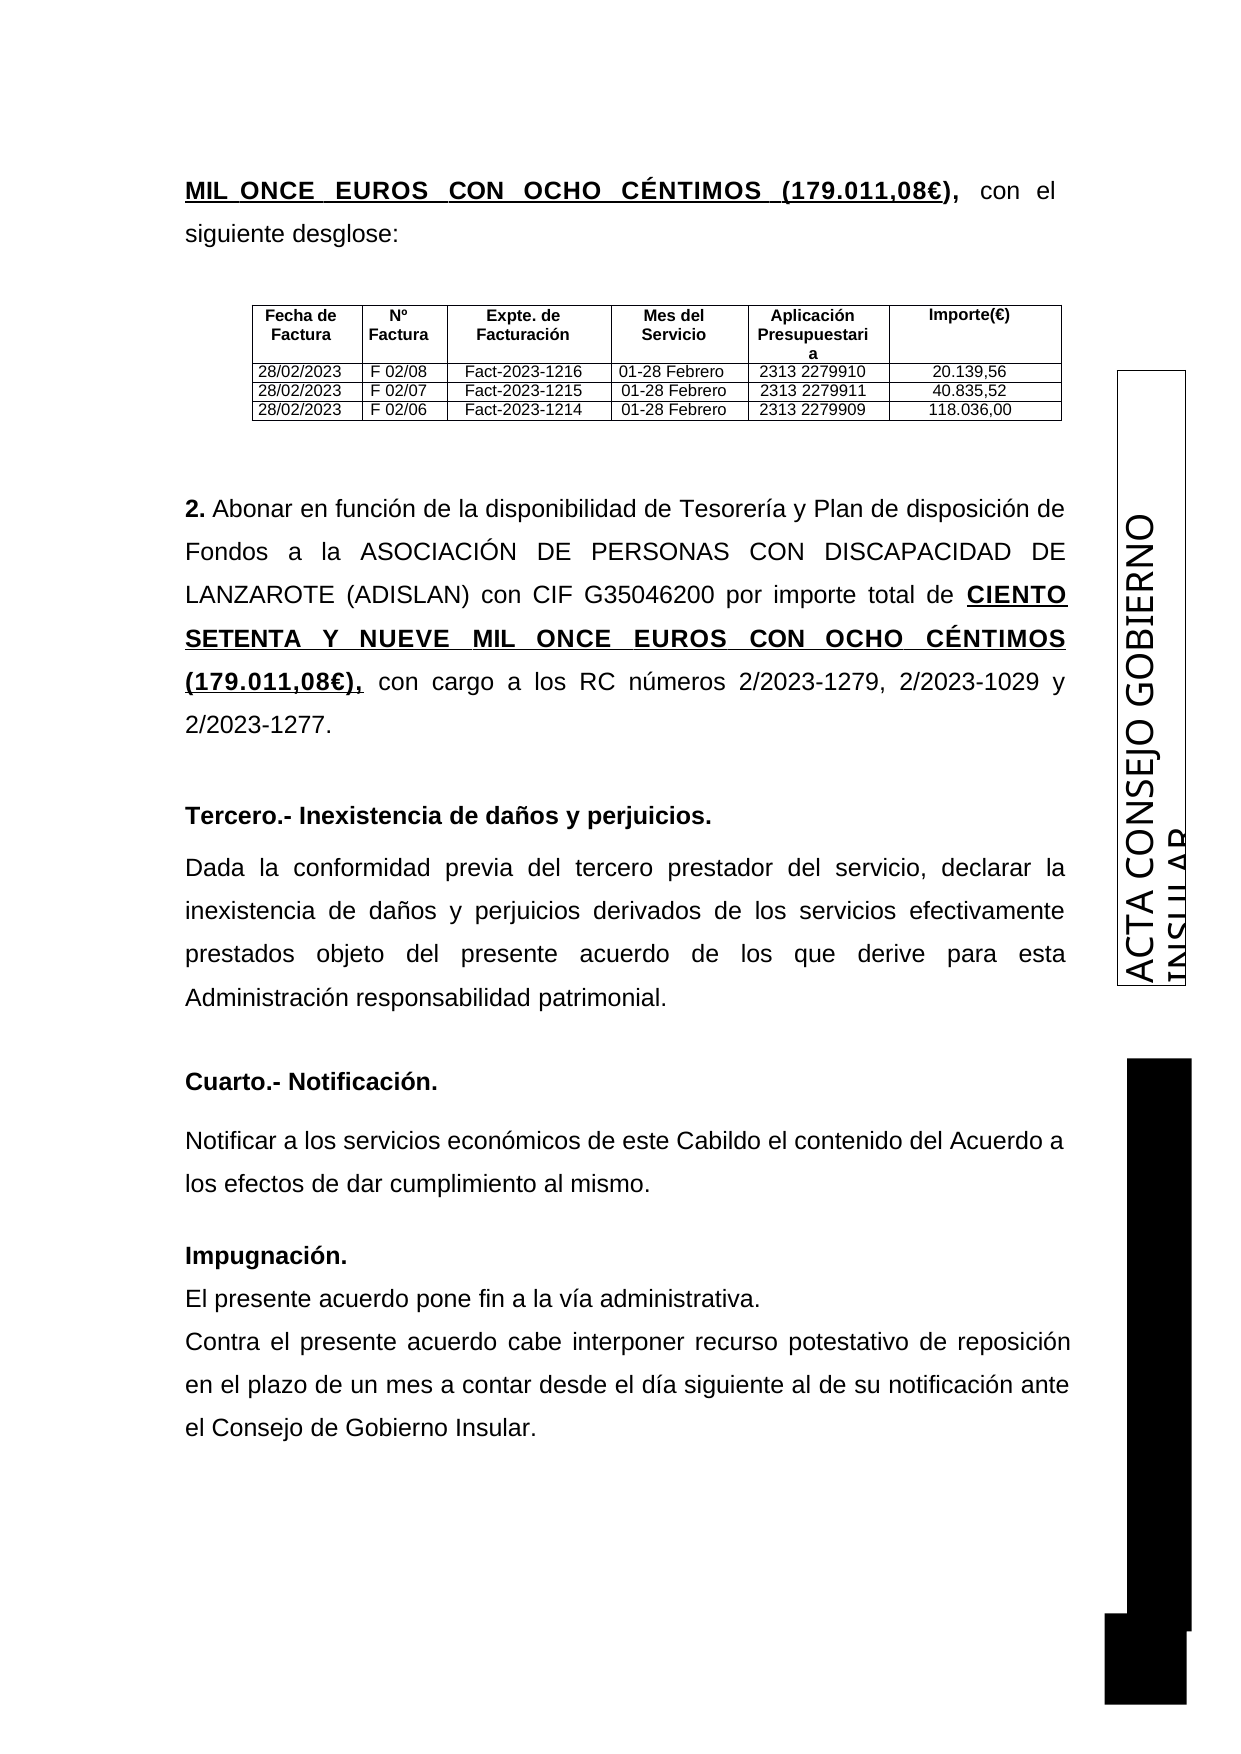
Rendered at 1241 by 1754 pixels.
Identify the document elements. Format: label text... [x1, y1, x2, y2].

list Abonar en función de la disponibilidad de Tesorería y Plan de disposición de Fondos a la ASOCIACIÓN DE PERSONAS CON DISCAPACIDAD DE LANZAROTE (ADISLAN) con CIF G35046200 por importe total de CIENTO SETENTA Y NUEVE MIL ONCE EUROS CON OCHO CÉNTIMOS [185, 494, 1066, 649]
table_header Expte. de Facturación [448, 306, 611, 363]
text Notificar a los servicios económicos de este Cabildo el contenido del Acuerdo a los efectos de dar cumplimiento al mismo. [185, 1126, 1066, 1197]
table_header Nº Factura [363, 306, 447, 363]
text ACTA CONSEJO GOBIERNO INSULAR [1118, 372, 1183, 985]
table_cell 40.835,52 [890, 383, 1061, 401]
table_cell Fact-2023-1215 [448, 383, 611, 401]
subtitle Cuarto.- Notificación. [185, 1067, 1084, 1096]
table_cell 28/02/2023 [253, 383, 362, 401]
subtitle MIL ONCE EUROS CON OCHO CÉNTIMOS (179.011,08€), con el [185, 176, 1084, 205]
list (179.011,08€), con cargo a los RC números 2/2023-1279, 2/2023-1029 y 2/2023-1277. [185, 650, 1066, 739]
table_cell F 02/08 [363, 364, 447, 382]
subtitle Impugnación. [185, 1241, 1084, 1269]
table_header Aplicación Presupuestari a [749, 306, 889, 363]
table_cell 28/02/2023 [253, 402, 362, 420]
table_cell 01-28 Febrero [612, 364, 748, 382]
subtitle Tercero.- Inexistencia de daños y perjuicios. [185, 801, 1084, 829]
table_header Mes del Servicio [612, 306, 748, 363]
table_cell F 02/06 [363, 402, 447, 420]
table_cell F 02/07 [363, 383, 447, 401]
table_cell 2313 2279910 [749, 364, 889, 382]
table_cell 118.036,00 [890, 402, 1061, 420]
table_cell 28/02/2023 [253, 364, 362, 382]
table_header Fecha de Factura [253, 306, 362, 363]
table_cell Fact-2023-1216 [448, 364, 611, 382]
text Dada la conformidad previa del tercero prestador del servicio, declarar la inexistencia de daños y perjuicios derivados de los servicios efectivamente prestados objeto del presente acuerdo de los que derive para esta Administración responsabilidad patrimonial. [185, 853, 1066, 1011]
text siguiente desglose: [185, 219, 1084, 248]
table_cell Fact-2023-1214 [448, 402, 611, 420]
table_cell 2313 2279911 [749, 383, 889, 401]
text Contra el presente acuerdo cabe interponer recurso potestativo de reposición en el plazo de un mes a contar desde el día siguiente al de su notificación ante el Consejo de Gobierno Insular. [185, 1327, 1072, 1442]
table_cell 20.139,56 [890, 364, 1061, 382]
table_cell 01-28 Febrero [612, 402, 748, 420]
table_cell 2313 2279909 [749, 402, 889, 420]
table_header Importe(€) [890, 306, 1061, 363]
text El presente acuerdo pone fin a la vía administrativa. [185, 1284, 1084, 1313]
table_cell 01-28 Febrero [612, 383, 748, 401]
